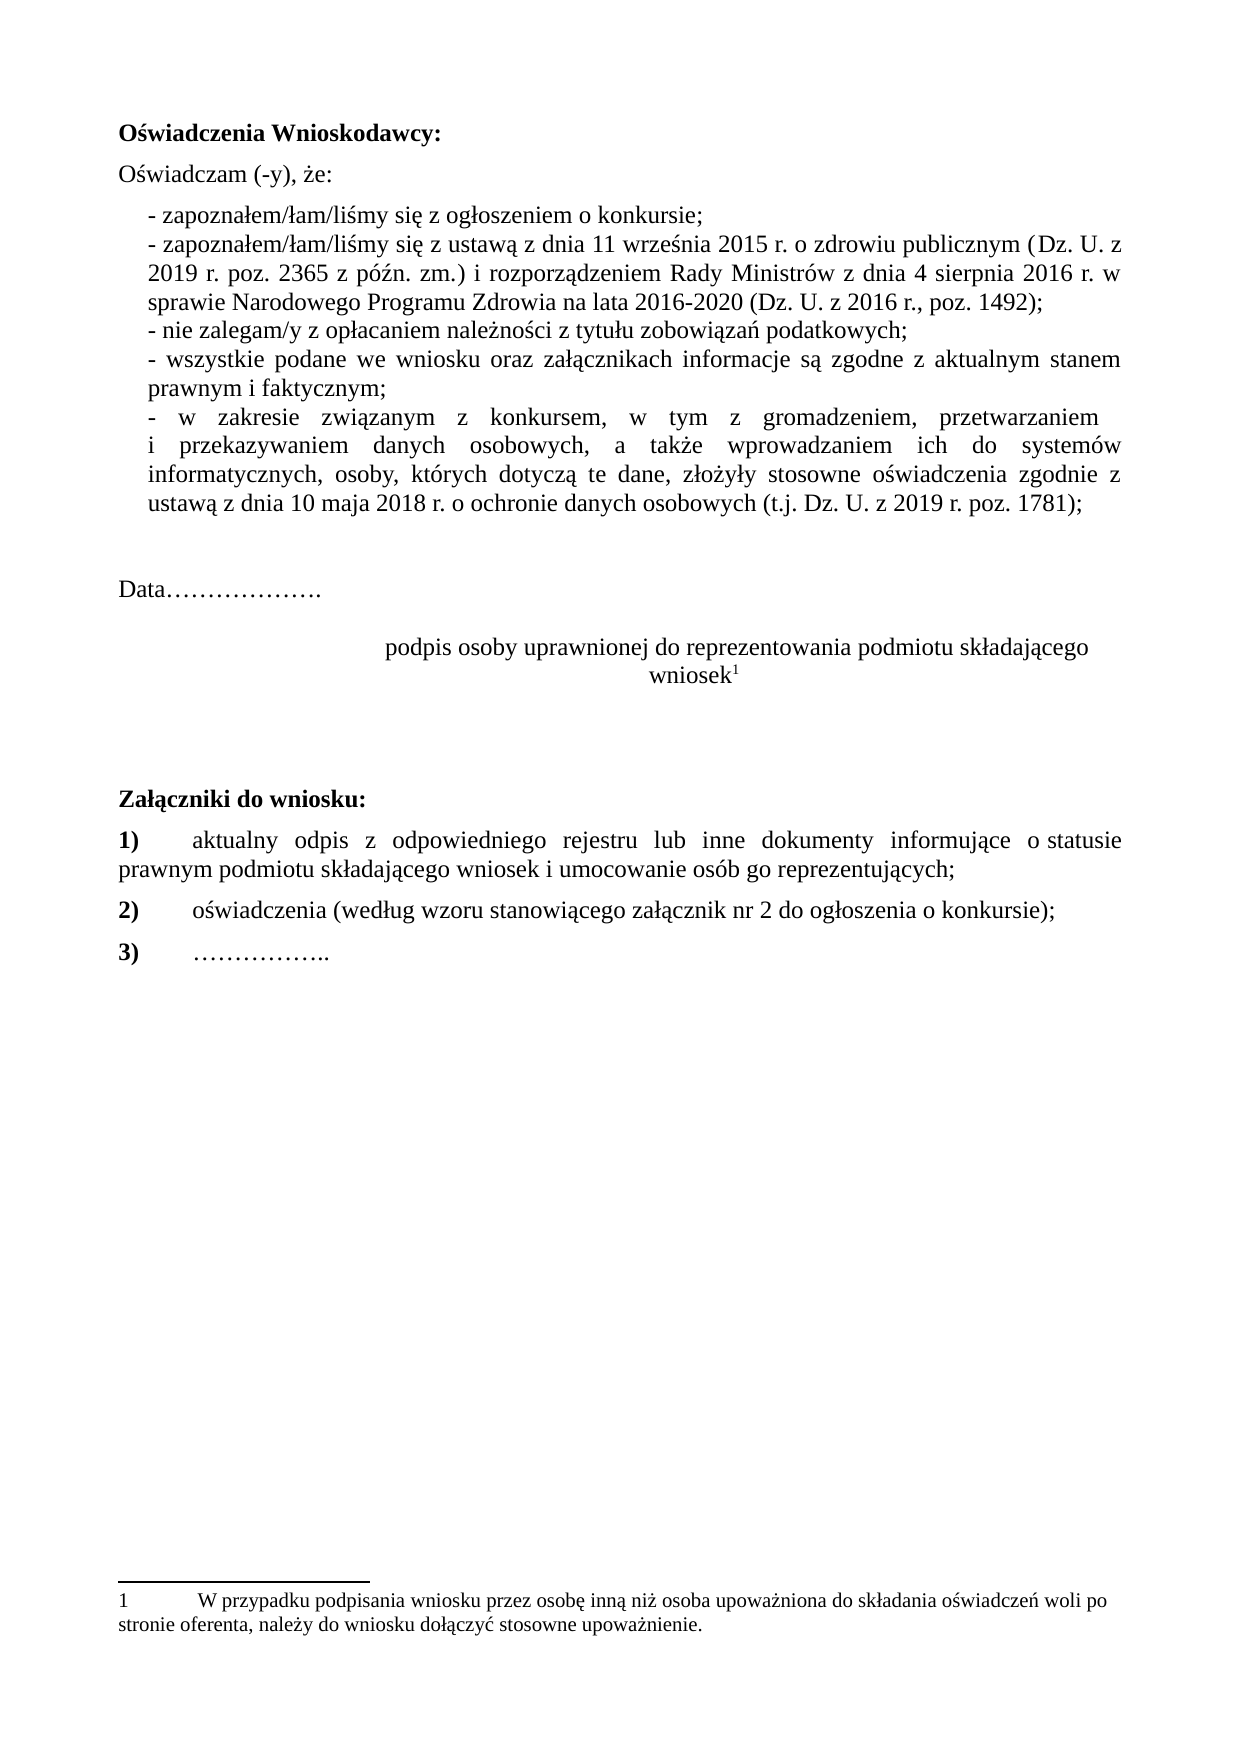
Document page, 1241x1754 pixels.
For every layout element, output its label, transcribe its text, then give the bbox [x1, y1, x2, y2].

list - zapoznałem/łam/liśmy się z ogłoszeniem o konkursie; [148, 201, 1122, 229]
text Data………………. [118, 574, 1122, 603]
list - zapoznałem/łam/liśmy się z ustawą z dnia 11 września 2015 r. o zdrowiu publicznym (Dz. U. z 2019 r. poz. 2365 z późn. zm.) i rozporządzeniem Rady Ministrów z dnia 4 sierpnia 2016 r. w sprawie Narodowego Programu Zdrowia na lata 2016-2020 (Dz. U. z 2016 r., poz. 1492); [148, 229, 1122, 316]
list - wszystkie podane we wniosku oraz załącznikach informacje są zgodne z aktualnym stanem prawnym i faktycznym; [148, 344, 1122, 402]
list oświadczenia (według wzoru stanowiącego załącznik nr 2 do ogłoszenia o konkursie); [118, 896, 1122, 924]
list …………….. [118, 937, 1122, 966]
list aktualny odpis z odpowiedniego rejestru lub inne dokumenty informujące o statusie prawnym podmiotu składającego wniosek i umocowanie osób go reprezentujących; [118, 826, 1122, 883]
text Oświadczam (-y), że: [118, 159, 1122, 188]
list - nie zalegam/y z opłacaniem należności z tytułu zobowiązań podatkowych; [148, 316, 1122, 344]
text Oświadczenia Wnioskodawcy: [118, 118, 1122, 147]
text Załączniki do wniosku: [118, 784, 1122, 813]
text W przypadku podpisania wniosku przez osobę inną niż osoba upoważniona do składania oświadczeń woli po stronie oferenta, należy do wniosku dołączyć stosowne upoważnienie. [118, 1588, 1122, 1636]
text podpis osoby uprawnionej do reprezentowania podmiotu składającego wniosek [266, 632, 1122, 689]
list - w zakresie związanym z konkursem, w tym z gromadzeniem, przetwarzaniem i przekazywaniem danych osobowych, a także wprowadzaniem ich do systemów informatycznych, osoby, których dotyczą te dane, złożyły stosowne oświadczenia zgodnie z ustawą z dnia 10 maja 2018 r. o ochronie danych osobowych (t.j. Dz. U. z 2019 r. poz. 1781); [148, 402, 1122, 517]
